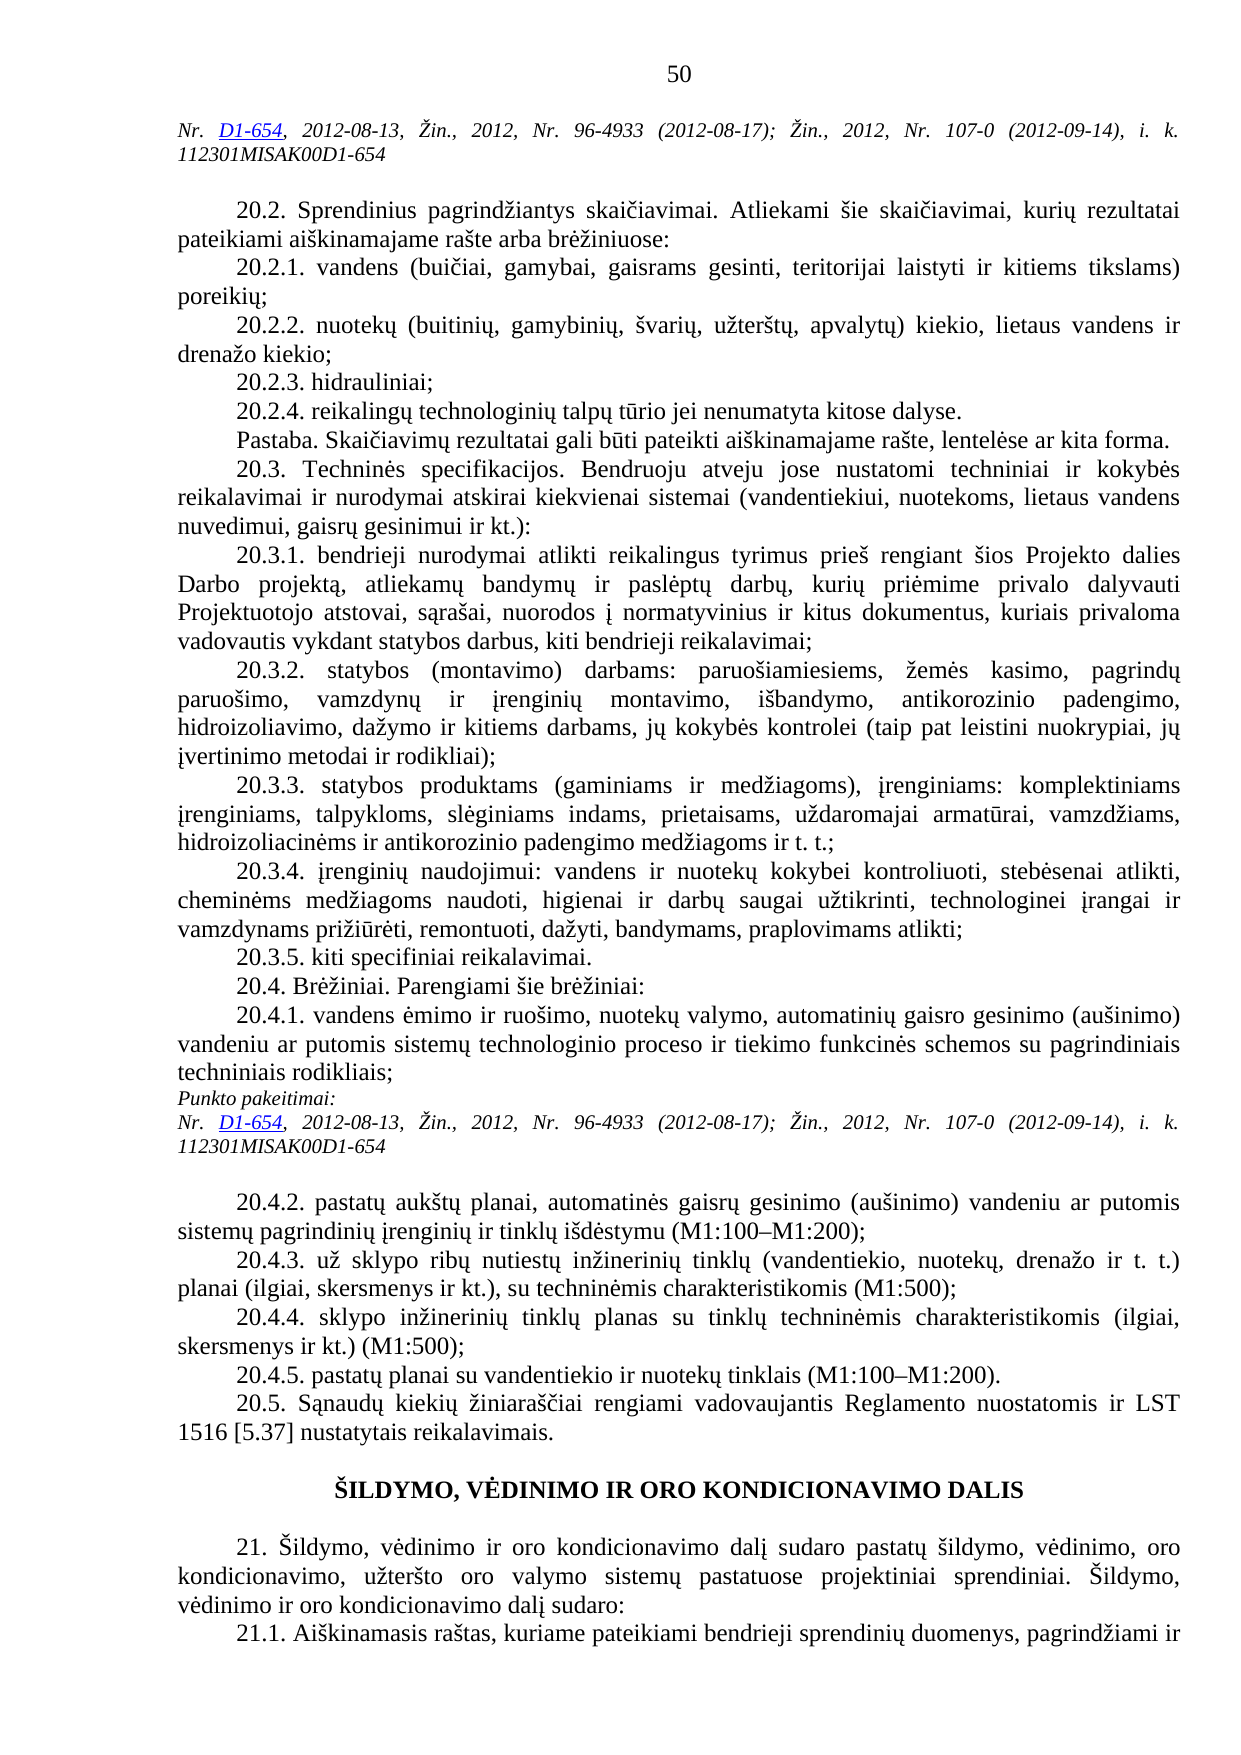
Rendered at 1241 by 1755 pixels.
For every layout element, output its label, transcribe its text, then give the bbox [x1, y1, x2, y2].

text 21.1. Aiškinamasis raštas, kuriame pateikiami bendrieji sprendinių duomenys, pagrindžiami ir [177, 1618, 1181, 1647]
text Nr. D1-654, 2012-08-13, Žin., 2012, Nr. 96-4933 (2012-08-17); Žin., 2012, Nr. 107-0 (2012-09-14), i. k. 112301MISAK00D1-654 [177, 118, 1181, 166]
text 20.2. Sprendinius pagrindžiantys skaičiavimai. Atliekami šie skaičiavimai, kurių rezultatai pateikiami aiškinamajame rašte arba brėžiniuose: [177, 195, 1181, 252]
text 20.3. Techninės specifikacijos. Bendruoju atveju jose nustatomi techniniai ir kokybės reikalavimai ir nurodymai atskirai kiekvienai sistemai (vandentiekiui, nuotekoms, lietaus vandens nuvedimui, gaisrų gesinimui ir kt.): [177, 454, 1181, 540]
text 20.5. Sąnaudų kiekių žiniaraščiai rengiami vadovaujantis Reglamento nuostatomis ir LST 1516 [5.37] nustatytais reikalavimais. [177, 1388, 1181, 1446]
text Nr. D1-654, 2012-08-13, Žin., 2012, Nr. 96-4933 (2012-08-17); Žin., 2012, Nr. 107-0 (2012-09-14), i. k. 112301MISAK00D1-654 [177, 1110, 1181, 1158]
text 20.3.3. statybos produktams (gaminiams ir medžiagoms), įrenginiams: komplektiniams įrenginiams, talpykloms, slėginiams indams, prietaisams, uždaromajai armatūrai, vamzdžiams, hidroizoliacinėms ir antikorozinio padengimo medžiagoms ir t. t.; [177, 770, 1181, 856]
text 20.4.3. už sklypo ribų nutiestų inžinerinių tinklų (vandentiekio, nuotekų, drenažo ir t. t.) planai (ilgiai, skersmenys ir kt.), su techninėmis charakteristikomis (M1:500); [177, 1245, 1181, 1302]
text 20.4.5. pastatų planai su vandentiekio ir nuotekų tinklais (M1:100–M1:200). [177, 1360, 1181, 1388]
text 20.3.2. statybos (montavimo) darbams: paruošiamiesiems, žemės kasimo, pagrindų paruošimo, vamzdynų ir įrenginių montavimo, išbandymo, antikorozinio padengimo, hidroizoliavimo, dažymo ir kitiems darbams, jų kokybės kontrolei (taip pat leistini nuokrypiai, jų įvertinimo metodai ir rodikliai); [177, 655, 1181, 770]
text 20.2.4. reikalingų technologinių talpų tūrio jei nenumatyta kitose dalyse. [177, 396, 1181, 425]
text ŠILDYMO, VĖDINIMO IR ORO KONDICIONAVIMO DALIS [177, 1475, 1181, 1503]
text 20.4.4. sklypo inžinerinių tinklų planas su tinklų techninėmis charakteristikomis (ilgiai, skersmenys ir kt.) (M1:500); [177, 1302, 1181, 1360]
text 20.2.1. vandens (buičiai, gamybai, gaisrams gesinti, teritorijai laistyti ir kitiems tikslams) poreikių; [177, 252, 1181, 310]
text 20.4. Brėžiniai. Parengiami šie brėžiniai: [177, 971, 1181, 1000]
text 21. Šildymo, vėdinimo ir oro kondicionavimo dalį sudaro pastatų šildymo, vėdinimo, oro kondicionavimo, užteršto oro valymo sistemų pastatuose projektiniai sprendiniai. Šildymo, vėdinimo ir oro kondicionavimo dalį sudaro: [177, 1532, 1181, 1618]
text 20.3.4. įrenginių naudojimui: vandens ir nuotekų kokybei kontroliuoti, stebėsenai atlikti, cheminėms medžiagoms naudoti, higienai ir darbų saugai užtikrinti, technologinei įrangai ir vamzdynams prižiūrėti, remontuoti, dažyti, bandymams, praplovimams atlikti; [177, 856, 1181, 942]
text 20.2.3. hidrauliniai; [177, 367, 1181, 396]
text Punkto pakeitimai: [177, 1086, 1181, 1110]
text 20.4.2. pastatų aukštų planai, automatinės gaisrų gesinimo (aušinimo) vandeniu ar putomis sistemų pagrindinių įrenginių ir tinklų išdėstymu (M1:100–M1:200); [177, 1187, 1181, 1245]
text 20.3.5. kiti specifiniai reikalavimai. [177, 942, 1181, 971]
text Pastaba. Skaičiavimų rezultatai gali būti pateikti aiškinamajame rašte, lentelėse ar kita forma. [177, 425, 1181, 454]
text 20.2.2. nuotekų (buitinių, gamybinių, švarių, užterštų, apvalytų) kiekio, lietaus vandens ir drenažo kiekio; [177, 310, 1181, 367]
text 20.3.1. bendrieji nurodymai atlikti reikalingus tyrimus prieš rengiant šios Projekto dalies Darbo projektą, atliekamų bandymų ir paslėptų darbų, kurių priėmime privalo dalyvauti Projektuotojo atstovai, sąrašai, nuorodos į normatyvinius ir kitus dokumentus, kuriais privaloma vadovautis vykdant statybos darbus, kiti bendrieji reikalavimai; [177, 540, 1181, 655]
text 20.4.1. vandens ėmimo ir ruošimo, nuotekų valymo, automatinių gaisro gesinimo (aušinimo) vandeniu ar putomis sistemų technologinio proceso ir tiekimo funkcinės schemos su pagrindiniais techniniais rodikliais; [177, 1000, 1181, 1086]
